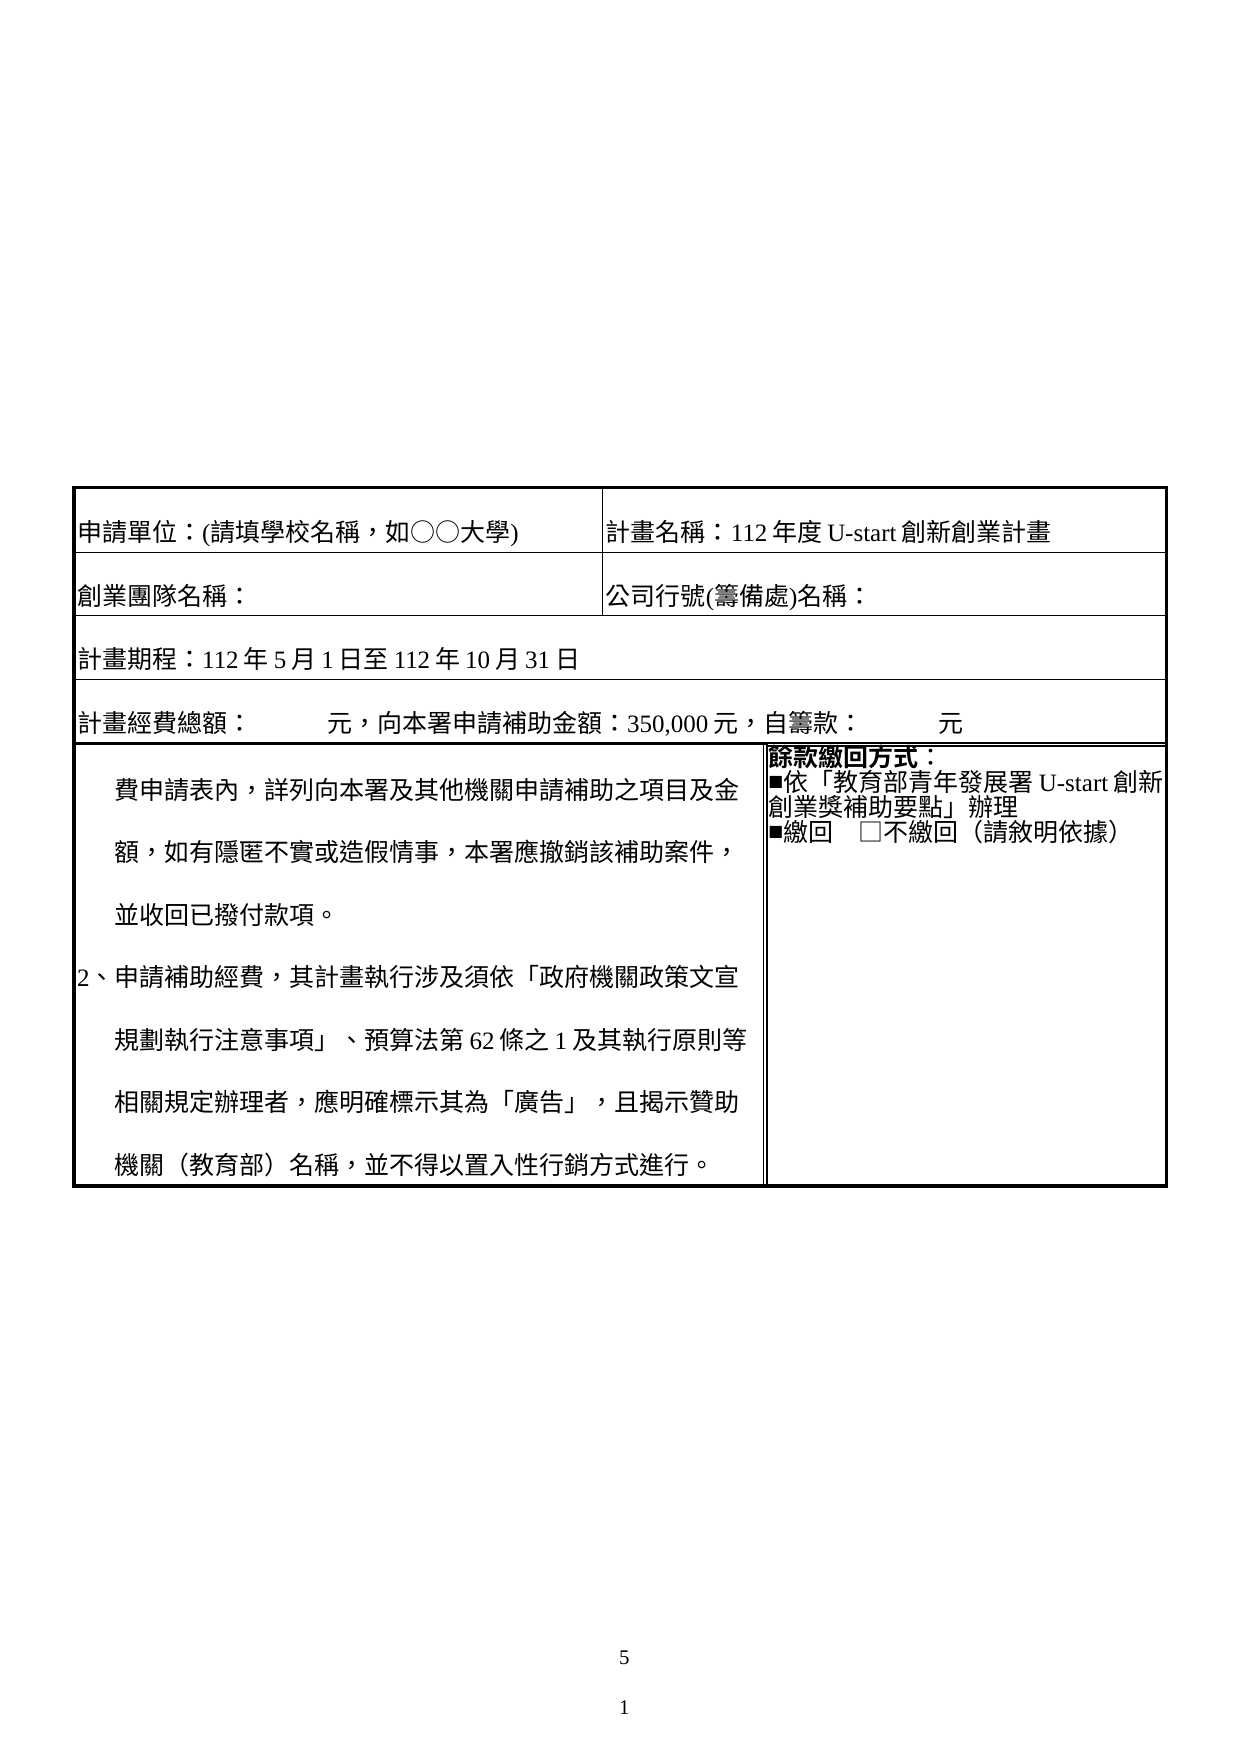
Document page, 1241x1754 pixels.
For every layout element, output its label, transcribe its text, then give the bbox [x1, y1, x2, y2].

table_header 申請單位：(請填學校名稱，如○○大學) [76, 489, 602, 552]
table_cell 創業團隊名稱： [76, 553, 602, 615]
table_cell 餘款繳回方式： ■依「教育部青年發展署U-start創新創業獎補助要點」辦理 ■繳回 □不繳回（請敘明依據） [768, 747, 1165, 1184]
table_cell 費申請表內，詳列向本署及其他機關申請補助之項目及金額，如有隱匿不實或造假情事，本署應撤銷該補助案件，並收回已撥付款項。 2、申請補助經費，其計畫執行涉及須依「政府機關政策文宣規劃執行注意事項」、預算法第62條之1及其執行原則等相關規定辦理者，應明確標示其為「廣告」，且揭示贊助機關（教育部）名稱，並不得以置入性行銷方式進行。 [76, 745, 763, 1184]
table_header 計畫名稱：112年度U-start創新創業計畫 [603, 489, 1165, 552]
table_cell 公司行號(籌備處)名稱： [603, 553, 1165, 615]
table_cell 計畫期程：112年5月1日至112年10月31日 [76, 616, 1165, 679]
table_cell 計畫經費總額： 元，向本署申請補助金額：350,000元，自籌款： 元 [76, 680, 1165, 742]
